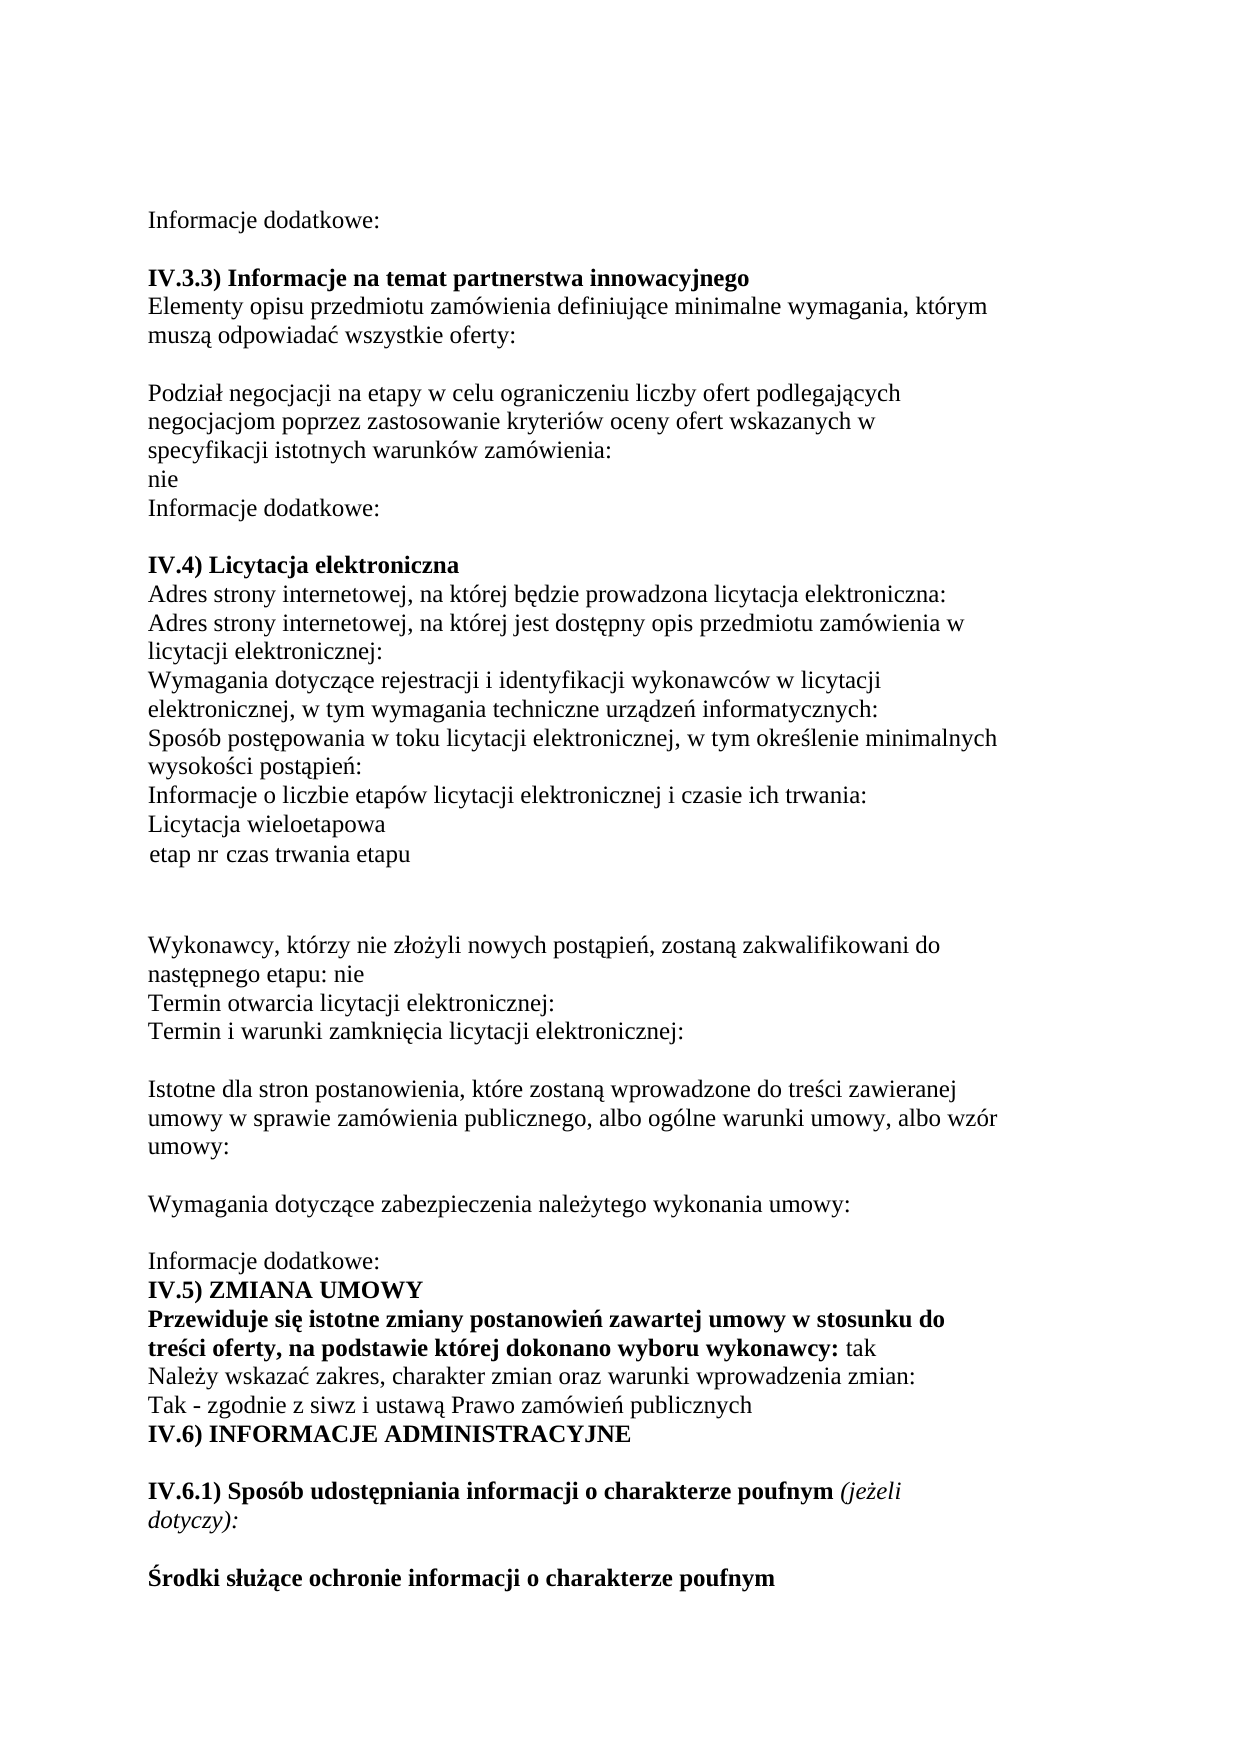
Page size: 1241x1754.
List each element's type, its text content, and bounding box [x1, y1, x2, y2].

table_header czas trwania etapu [224, 838, 417, 869]
table_cell [148, 870, 224, 901]
table_header etap nr [148, 838, 224, 869]
table_cell [224, 870, 417, 901]
table_header [1000, 148, 1093, 1591]
table_header Informacje dodatkowe: IV.3.3) Informacje na temat partnerstwa innowacyjnego Elementy opisu przedmiotu zamówienia definiujące minimalne wymagania, którym muszą odpowiadać wszystkie oferty: Podział negocjacji na etapy w celu ograniczeniu liczby ofert podlegających negocjacjom poprzez zastosowanie kryteriów oceny ofert wskazanych w specyfikacji istotnych warunków zamówienia: nie Informacje dodatkowe: IV.4) Licytacja elektroniczna Adres strony internetowej, na której będzie prowadzona licytacja elektroniczna: Adres strony internetowej, na której jest dostępny opis przedmiotu zamówienia w licytacji elektronicznej: Wymagania dotyczące rejestracji i identyfikacji wykonawców w licytacji elektronicznej, w tym wymagania techniczne urządzeń informatycznych: Sposób postępowania w toku licytacji elektronicznej, w tym określenie minimalnych wysokości postąpień: Informacje o liczbie etapów licytacji elektronicznej i czasie ich trwania: Licytacja wieloetapowa Wykonawcy, którzy nie złożyli nowych postąpień, zostaną zakwalifikowani do następnego etapu: nie Termin otwarcia licytacji elektronicznej: Termin i warunki zamknięcia licytacji elektronicznej: Istotne dla stron postanowienia, które zostaną wprowadzone do treści zawieranej umowy w sprawie zamówienia publicznego, albo ogólne warunki umowy, albo wzór umowy: Wymagania dotyczące zabezpieczenia należytego wykonania umowy: Informacje dodatkowe: IV.5) ZMIANA UMOWY Przewiduje się istotne zmiany postanowień zawartej umowy w stosunku do treści oferty, na podstawie której dokonano wyboru wykonawcy: tak Należy wskazać zakres, charakter zmian oraz warunki wprowadzenia zmian: Tak - zgodnie z siwz i ustawą Prawo zamówień publicznych IV.6) INFORMACJE ADMINISTRACYJNE IV.6.1) Sposób udostępniania informacji o charakterze poufnym (jeżeli dotyczy): Środki służące ochronie informacji o charakterze poufnym [148, 148, 999, 1591]
